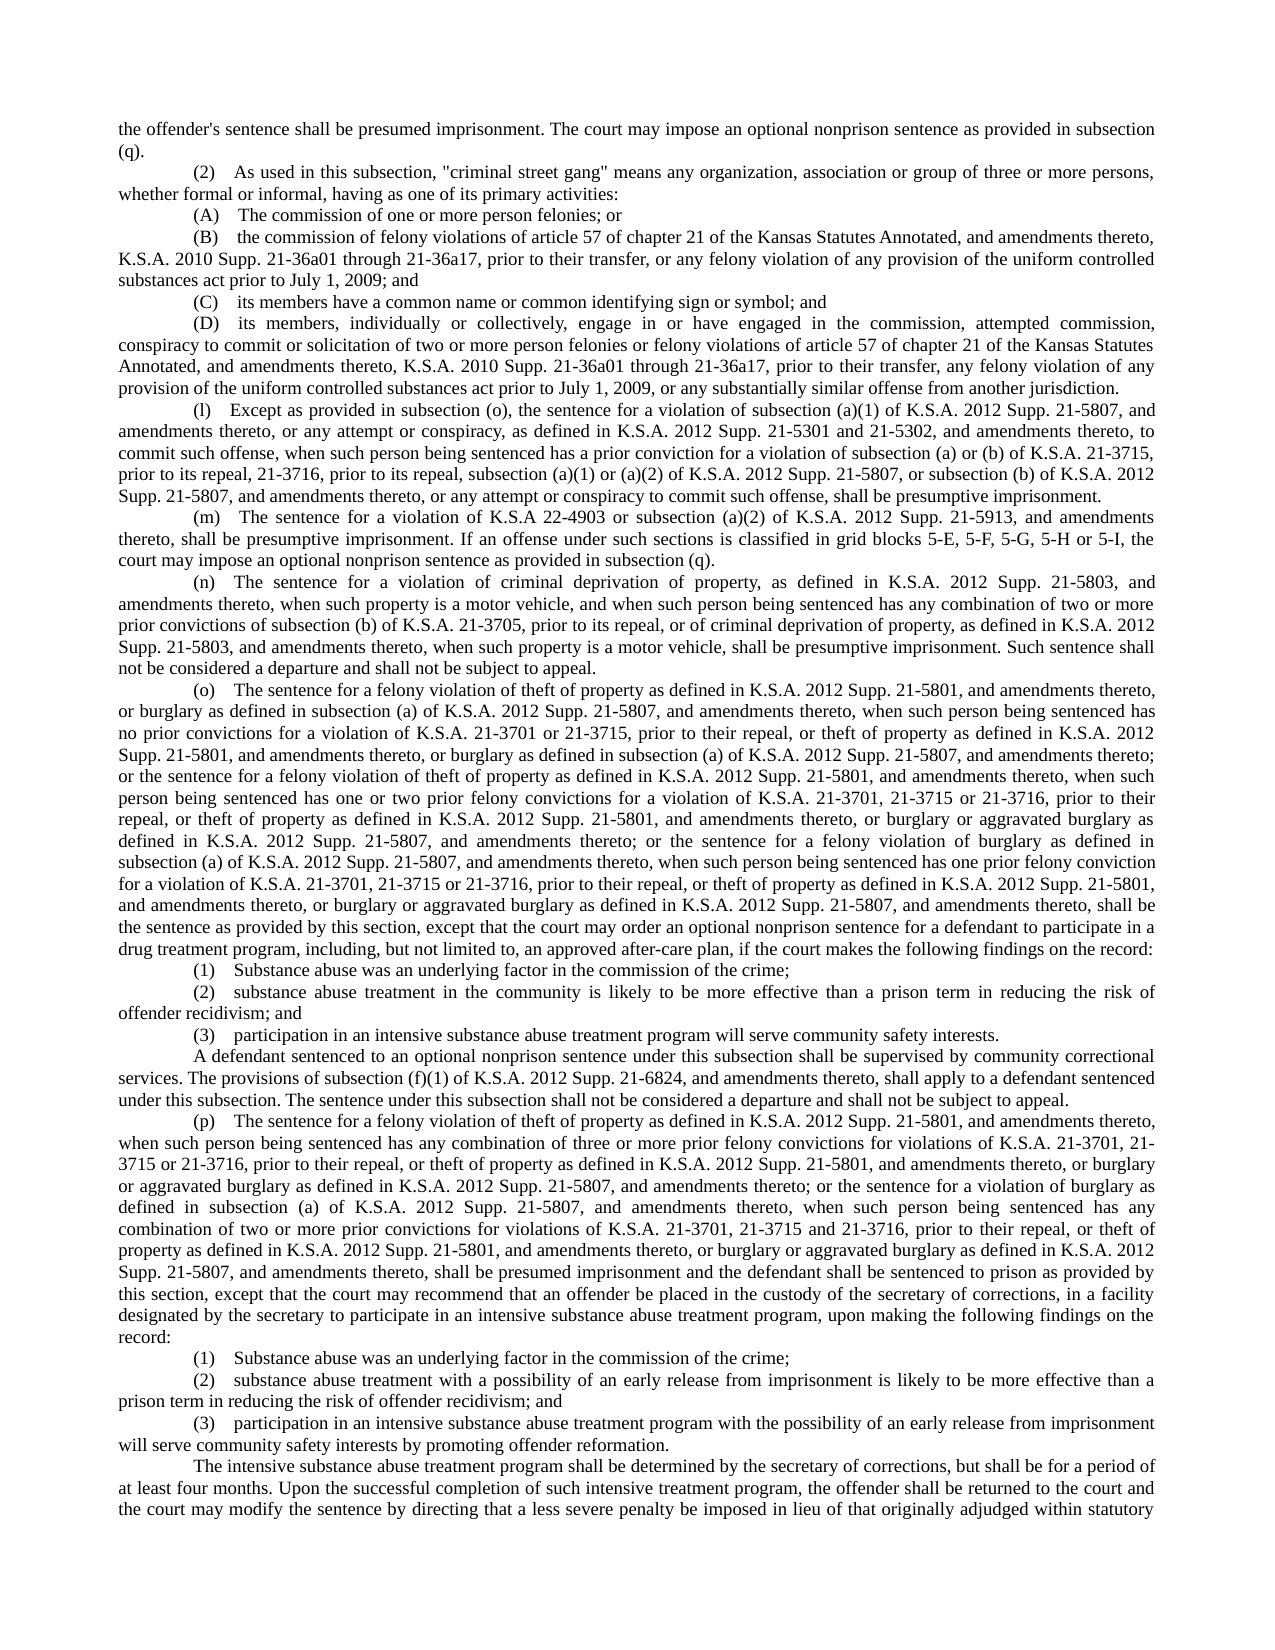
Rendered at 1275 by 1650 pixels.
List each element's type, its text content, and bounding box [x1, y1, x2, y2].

text (m) The sentence for a violation of K.S.A 22-4903 or subsection (a)(2) of K.S.A. 2012 Supp. 21-5913, and amendments thereto, shall be presumptive imprisonment. If an offense under such sections is classified in grid blocks 5-E, 5-F, 5-G, 5-H or 5-I, the court may impose an optional nonprison sentence as provided in subsection (q). [118, 506, 1157, 571]
text (n) The sentence for a violation of criminal deprivation of property, as defined in K.S.A. 2012 Supp. 21-5803, and amendments thereto, when such property is a motor vehicle, and when such person being sentenced has any combination of two or more prior convictions of subsection (b) of K.S.A. 21-3705, prior to its repeal, or of criminal deprivation of property, as defined in K.S.A. 2012 Supp. 21-5803, and amendments thereto, when such property is a motor vehicle, shall be presumptive imprisonment. Such sentence shall not be considered a departure and shall not be subject to appeal. [118, 571, 1157, 679]
text (o) The sentence for a felony violation of theft of property as defined in K.S.A. 2012 Supp. 21-5801, and amendments thereto, or burglary as defined in subsection (a) of K.S.A. 2012 Supp. 21-5807, and amendments thereto, when such person being sentenced has no prior convictions for a violation of K.S.A. 21-3701 or 21-3715, prior to their repeal, or theft of property as defined in K.S.A. 2012 Supp. 21-5801, and amendments thereto, or burglary as defined in subsection (a) of K.S.A. 2012 Supp. 21-5807, and amendments thereto; or the sentence for a felony violation of theft of property as defined in K.S.A. 2012 Supp. 21-5801, and amendments thereto, when such person being sentenced has one or two prior felony convictions for a violation of K.S.A. 21-3701, 21-3715 or 21-3716, prior to their repeal, or theft of property as defined in K.S.A. 2012 Supp. 21-5801, and amendments thereto, or burglary or aggravated burglary as defined in K.S.A. 2012 Supp. 21-5807, and amendments thereto; or the sentence for a felony violation of burglary as defined in subsection (a) of K.S.A. 2012 Supp. 21-5807, and amendments thereto, when such person being sentenced has one prior felony conviction for a violation of K.S.A. 21-3701, 21-3715 or 21-3716, prior to their repeal, or theft of property as defined in K.S.A. 2012 Supp. 21-5801, and amendments thereto, or burglary or aggravated burglary as defined in K.S.A. 2012 Supp. 21-5807, and amendments thereto, shall be the sentence as provided by this section, except that the court may order an optional nonprison sentence for a defendant to participate in a drug treatment program, including, but not limited to, an approved after-care plan, if the court makes the following findings on the record: [118, 679, 1157, 959]
text (3) participation in an intensive substance abuse treatment program will serve community safety interests. [118, 1024, 1157, 1045]
text (2) substance abuse treatment in the community is likely to be more effective than a prison term in reducing the risk of offender recidivism; and [118, 981, 1157, 1024]
text (C) its members have a common name or common identifying sign or symbol; and [118, 291, 1157, 312]
text the offender's sentence shall be presumed imprisonment. The court may impose an optional nonprison sentence as provided in subsection (q). [118, 118, 1157, 161]
text (1) Substance abuse was an underlying factor in the commission of the crime; [118, 959, 1157, 981]
text (B) the commission of felony violations of article 57 of chapter 21 of the Kansas Statutes Annotated, and amendments thereto, K.S.A. 2010 Supp. 21-36a01 through 21-36a17, prior to their transfer, or any felony violation of any provision of the uniform controlled substances act prior to July 1, 2009; and [118, 226, 1157, 291]
text (p) The sentence for a felony violation of theft of property as defined in K.S.A. 2012 Supp. 21-5801, and amendments thereto, when such person being sentenced has any combination of three or more prior felony convictions for violations of K.S.A. 21-3701, 21-3715 or 21-3716, prior to their repeal, or theft of property as defined in K.S.A. 2012 Supp. 21-5801, and amendments thereto, or burglary or aggravated burglary as defined in K.S.A. 2012 Supp. 21-5807, and amendments thereto; or the sentence for a violation of burglary as defined in subsection (a) of K.S.A. 2012 Supp. 21-5807, and amendments thereto, when such person being sentenced has any combination of two or more prior convictions for violations of K.S.A. 21-3701, 21-3715 and 21-3716, prior to their repeal, or theft of property as defined in K.S.A. 2012 Supp. 21-5801, and amendments thereto, or burglary or aggravated burglary as defined in K.S.A. 2012 Supp. 21-5807, and amendments thereto, shall be presumed imprisonment and the defendant shall be sentenced to prison as provided by this section, except that the court may recommend that an offender be placed in the custody of the secretary of corrections, in a facility designated by the secretary to participate in an intensive substance abuse treatment program, upon making the following findings on the record: [118, 1110, 1157, 1347]
text (3) participation in an intensive substance abuse treatment program with the possibility of an early release from imprisonment will serve community safety interests by promoting offender reformation. [118, 1412, 1157, 1455]
text (A) The commission of one or more person felonies; or [118, 204, 1157, 226]
text A defendant sentenced to an optional nonprison sentence under this subsection shall be supervised by community correctional services. The provisions of subsection (f)(1) of K.S.A. 2012 Supp. 21-6824, and amendments thereto, shall apply to a defendant sentenced under this subsection. The sentence under this subsection shall not be considered a departure and shall not be subject to appeal. [118, 1045, 1157, 1110]
text The intensive substance abuse treatment program shall be determined by the secretary of corrections, but shall be for a period of at least four months. Upon the successful completion of such intensive treatment program, the offender shall be returned to the court and the court may modify the sentence by directing that a less severe penalty be imposed in lieu of that originally adjudged within statutory [118, 1455, 1157, 1520]
text (l) Except as provided in subsection (o), the sentence for a violation of subsection (a)(1) of K.S.A. 2012 Supp. 21-5807, and amendments thereto, or any attempt or conspiracy, as defined in K.S.A. 2012 Supp. 21-5301 and 21-5302, and amendments thereto, to commit such offense, when such person being sentenced has a prior conviction for a violation of subsection (a) or (b) of K.S.A. 21-3715, prior to its repeal, 21-3716, prior to its repeal, subsection (a)(1) or (a)(2) of K.S.A. 2012 Supp. 21-5807, or subsection (b) of K.S.A. 2012 Supp. 21-5807, and amendments thereto, or any attempt or conspiracy to commit such offense, shall be presumptive imprisonment. [118, 398, 1157, 506]
text (2) As used in this subsection, "criminal street gang" means any organization, association or group of three or more persons, whether formal or informal, having as one of its primary activities: [118, 161, 1157, 204]
text (1) Substance abuse was an underlying factor in the commission of the crime; [118, 1347, 1157, 1369]
text (2) substance abuse treatment with a possibility of an early release from imprisonment is likely to be more effective than a prison term in reducing the risk of offender recidivism; and [118, 1369, 1157, 1412]
text (D) its members, individually or collectively, engage in or have engaged in the commission, attempted commission, conspiracy to commit or solicitation of two or more person felonies or felony violations of article 57 of chapter 21 of the Kansas Statutes Annotated, and amendments thereto, K.S.A. 2010 Supp. 21-36a01 through 21-36a17, prior to their transfer, any felony violation of any provision of the uniform controlled substances act prior to July 1, 2009, or any substantially similar offense from another jurisdiction. [118, 312, 1157, 398]
